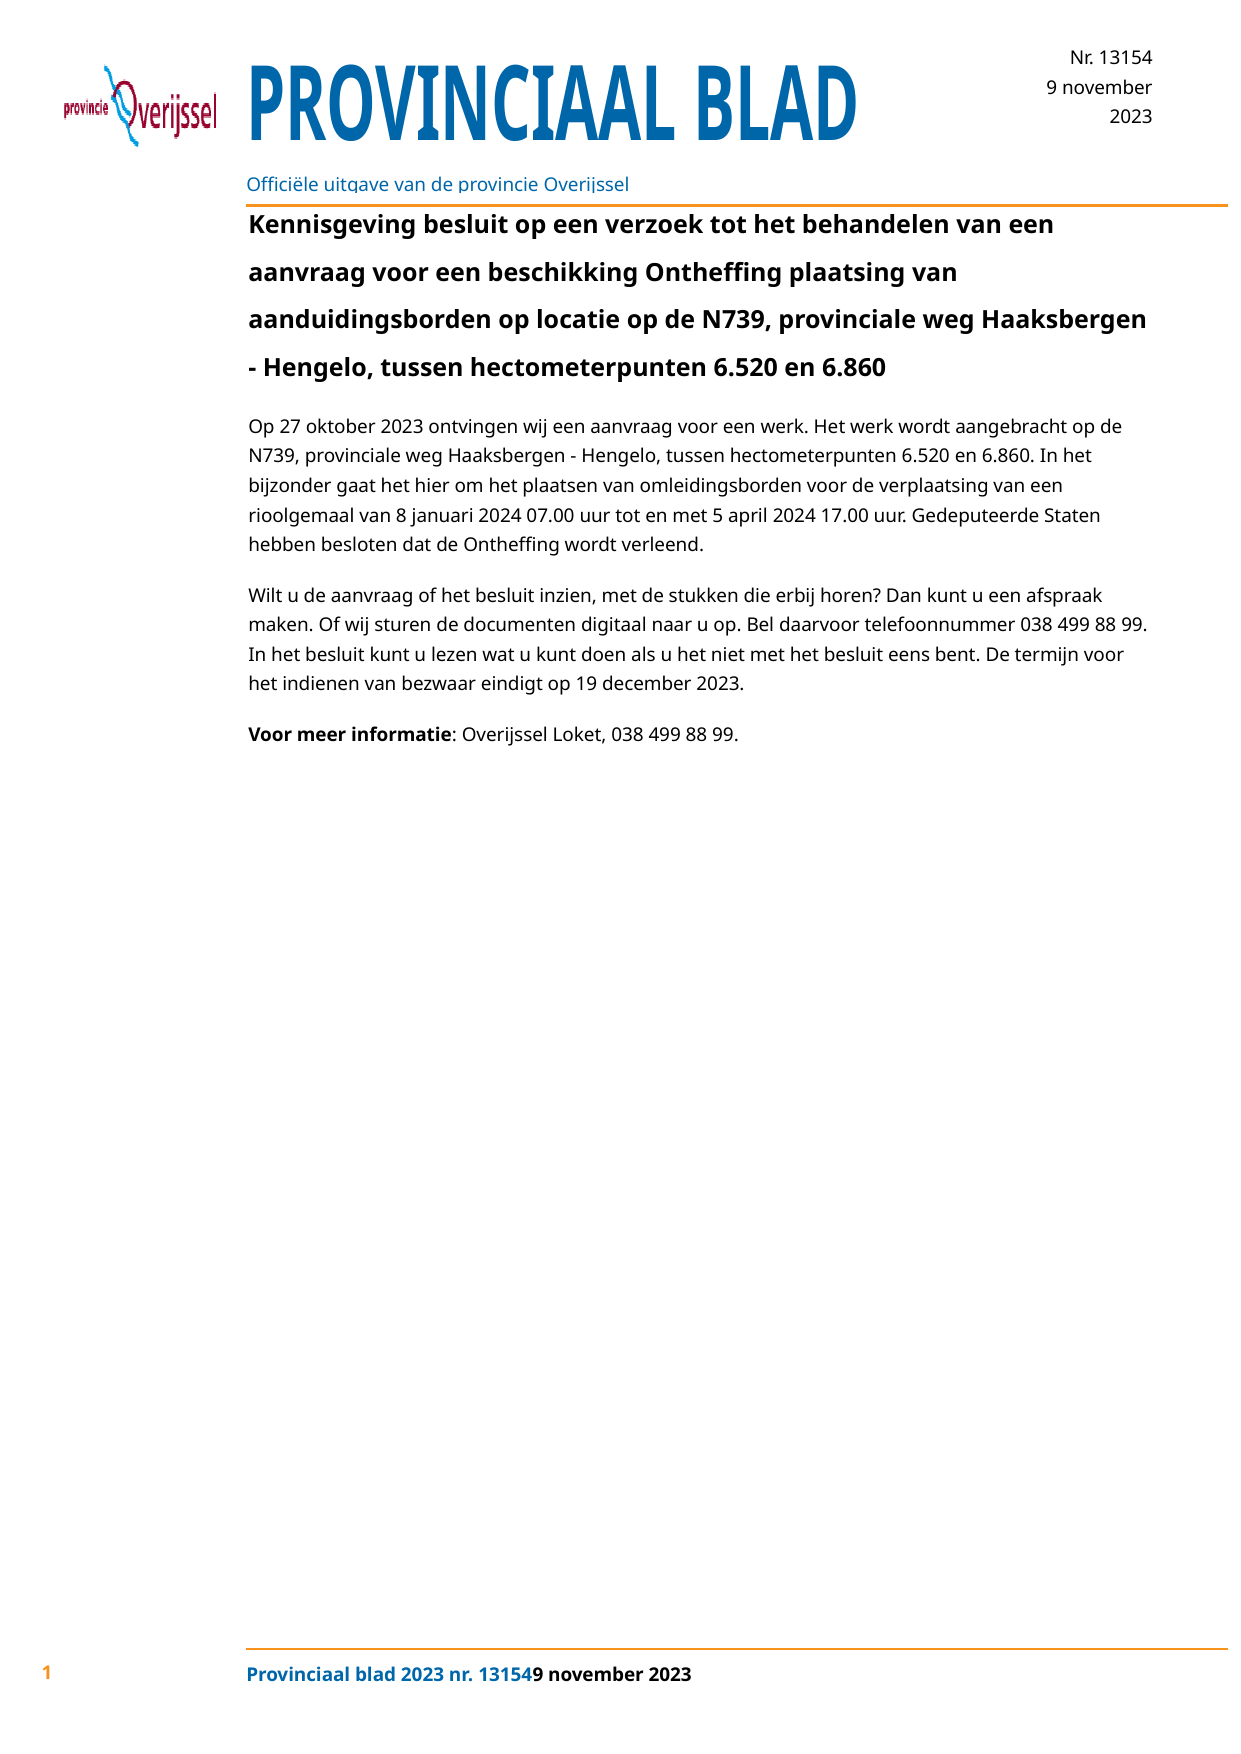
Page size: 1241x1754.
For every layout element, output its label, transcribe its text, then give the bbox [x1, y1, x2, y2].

picture [41, 47, 231, 172]
text Kennisgeving besluit op een verzoek tot het behandelen van een aanvraag voor een beschikking Ontheffing plaatsing van aanduidingsborden op locatie op de N739, provinciale weg Haaksbergen - Hengelo, tussen hectometerpunten 6.520 en 6.860 [248, 207, 1152, 384]
text Op 27 oktober 2023 ontvingen wij een aanvraag voor een werk. Het werk wordt aangebracht op de N739, provinciale weg Haaksbergen - Hengelo, tussen hectometerpunten 6.520 en 6.860. In het bijzonder gaat het hier om het plaatsen van omleidingsborden voor de verplaatsing van een rioolgemaal van 8 januari 2024 07.00 uur tot en met 5 april 2024 17.00 uur. Gedeputeerde Staten hebben besloten dat de Ontheffing wordt verleend. [248, 413, 1152, 557]
text Wilt u de aanvraag of het besluit inzien, met de stukken die erbij horen? Dan kunt u een afspraak maken. Of wij sturen de documenten digitaal naar u op. Bel daarvoor telefoonnummer 038 499 88 99. In het besluit kunt u lezen wat u kunt doen als u het niet met het besluit eens bent. De termijn voor het indienen van bezwaar eindigt op 19 december 2023. [248, 582, 1152, 696]
text Voor meer informatie: Overijssel Loket, 038 499 88 99. [248, 721, 1152, 747]
